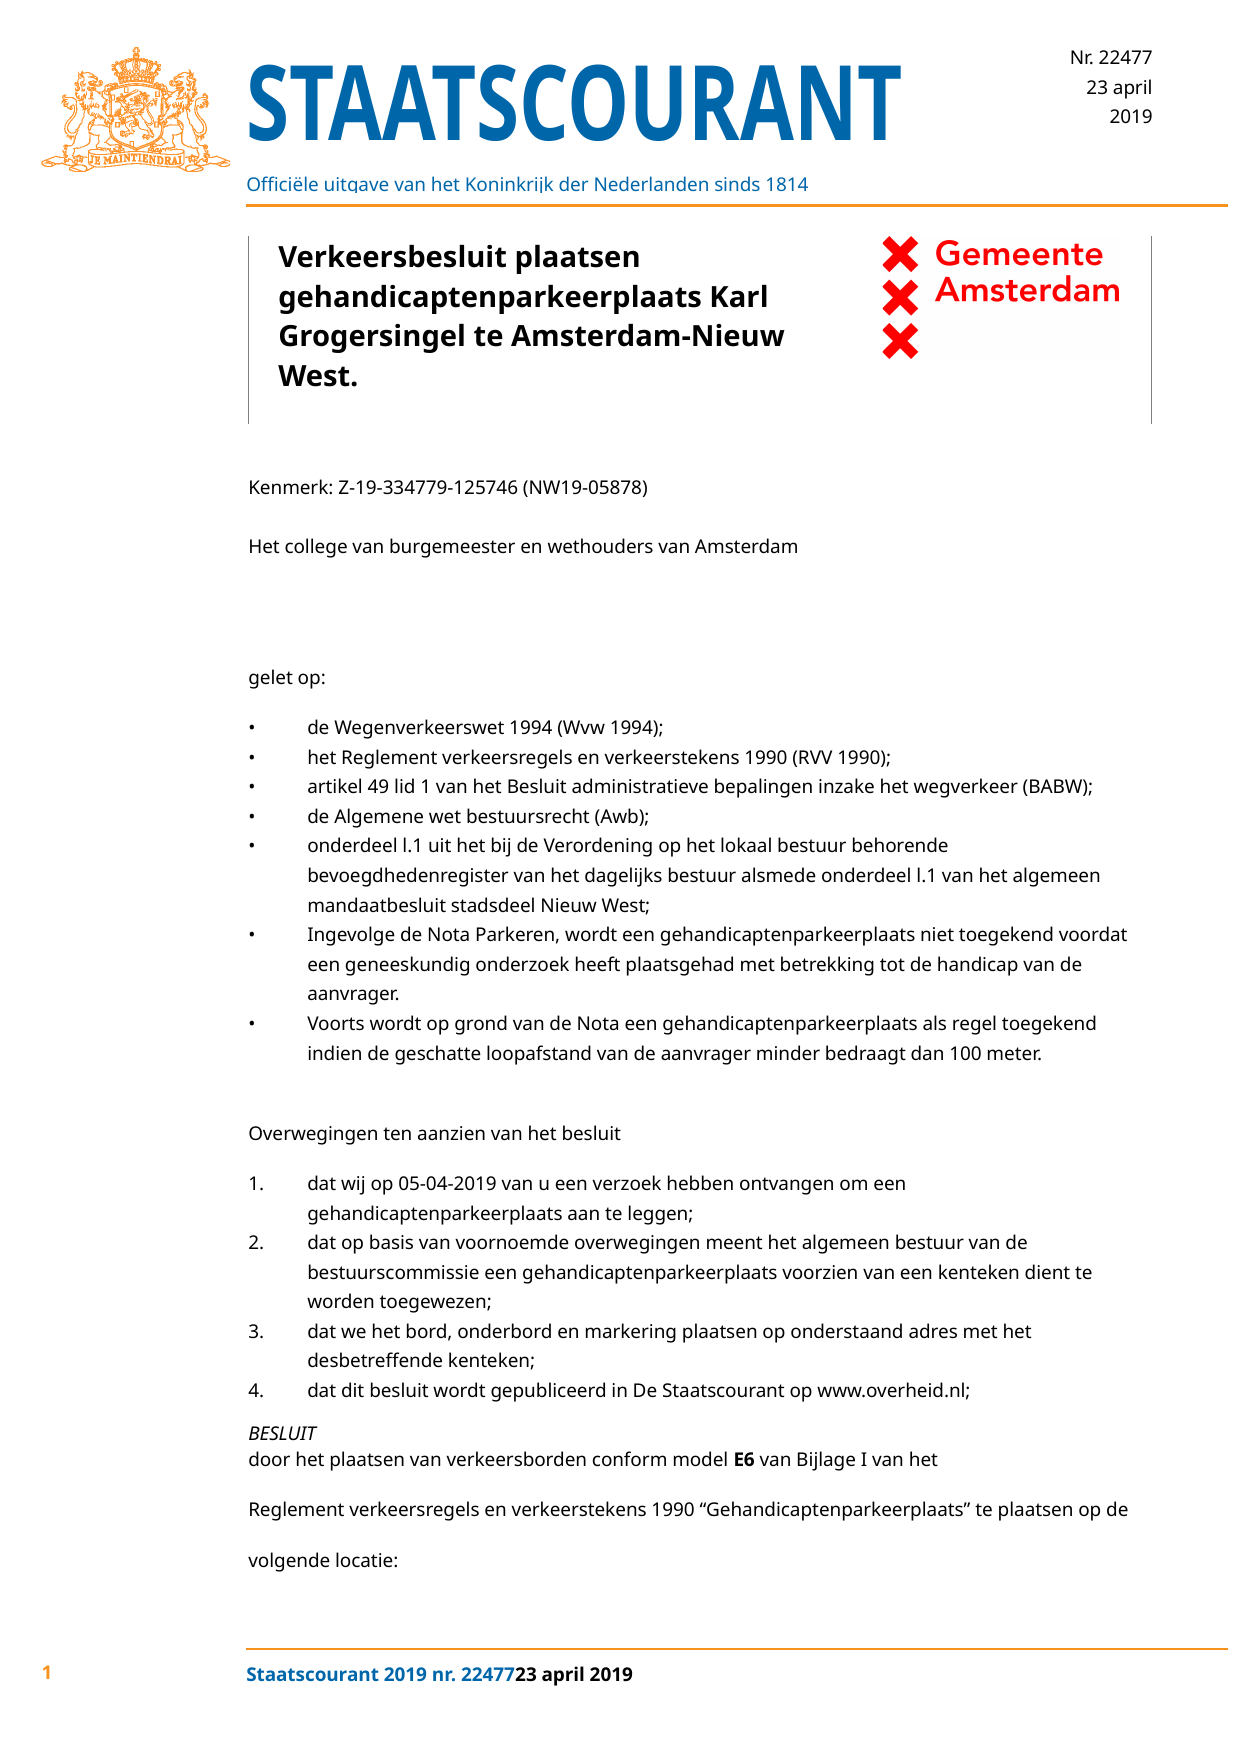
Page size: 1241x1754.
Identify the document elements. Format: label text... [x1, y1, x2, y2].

table_header Verkeersbesluit plaatsen gehandicaptenparkeerplaats Karl Grogersingel te Amsterdam-Nieuw West. [249, 236, 850, 424]
list het Reglement verkeersregels en verkeerstekens 1990 (RVV 1990); [248, 744, 1152, 770]
list dat op basis van voornoemde overwegingen meent het algemeen bestuur van de bestuurscommissie een gehandicaptenparkeerplaats voorzien van een kenteken dient te worden toegewezen; [248, 1229, 1152, 1314]
text Het college van burgemeester en wethouders van Amsterdam [248, 533, 1152, 559]
text Kenmerk: Z-19-334779-125746 (NW19-05878) [248, 474, 1152, 500]
text gelet op: [248, 664, 1152, 690]
list de Algemene wet bestuursrecht (Awb); [248, 803, 1152, 829]
text door het plaatsen van verkeersborden conform model E6 van Bijlage I van het [248, 1446, 1152, 1472]
list Ingevolge de Nota Parkeren, wordt een gehandicaptenparkeerplaats niet toegekend voordat een geneeskundig onderzoek heeft plaatsgehad met betrekking tot de handicap van de aanvrager. [248, 921, 1152, 1006]
list artikel 49 lid 1 van het Besluit administratieve bepalingen inzake het wegverkeer (BABW); [248, 773, 1152, 799]
list de Wegenverkeerswet 1994 (Wvw 1994); [248, 714, 1152, 740]
table_header [850, 236, 1151, 424]
list dat wij op 05-04-2019 van u een verzoek hebben ontvangen om een gehandicaptenparkeerplaats aan te leggen; [248, 1170, 1152, 1226]
picture [41, 47, 231, 172]
text BESLUIT [248, 1420, 1152, 1446]
list onderdeel l.1 uit het bij de Verordening op het lokaal bestuur behorende bevoegdhedenregister van het dagelijks bestuur alsmede onderdeel l.1 van het algemeen mandaatbesluit stadsdeel Nieuw West; [248, 833, 1152, 918]
list Voorts wordt op grond van de Nota een gehandicaptenparkeerplaats als regel toegekend indien de geschatte loopafstand van de aanvrager minder bedraagt dan 100 meter. [248, 1010, 1152, 1066]
text volgende locatie: [248, 1547, 1152, 1573]
picture [882, 236, 1119, 359]
text Overwegingen ten aanzien van het besluit [248, 1120, 1152, 1146]
list dat we het bord, onderbord en markering plaatsen op onderstaand adres met het desbetreffende kenteken; [248, 1318, 1152, 1373]
list dat dit besluit wordt gepubliceerd in De Staatscourant op www.overheid.nl; [248, 1377, 1152, 1403]
text Reglement verkeersregels en verkeerstekens 1990 “Gehandicaptenparkeerplaats” te plaatsen op de [248, 1497, 1152, 1522]
